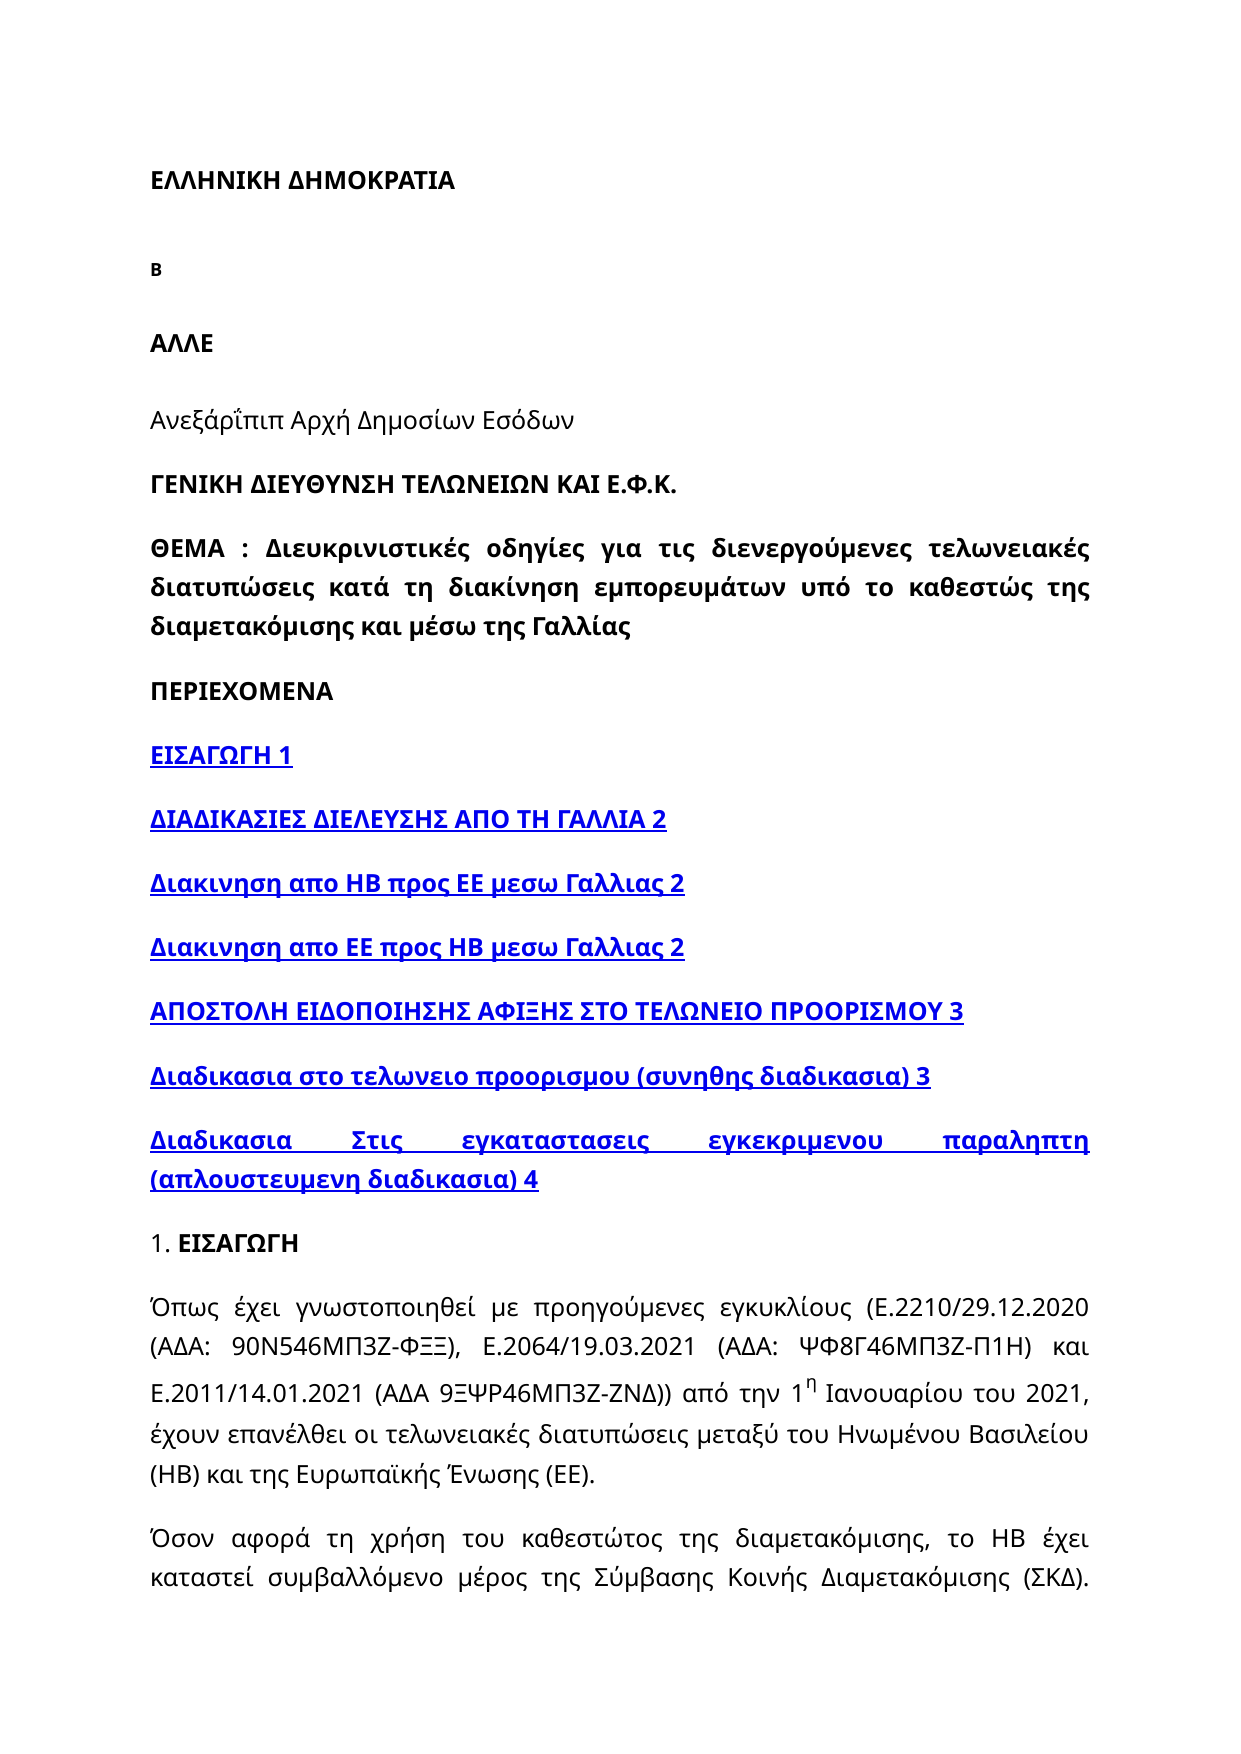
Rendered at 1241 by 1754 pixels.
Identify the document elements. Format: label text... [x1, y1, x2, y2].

title ΕΛΛΗΝΙΚΗ ΔΗΜΟΚΡΑΤΙΑ [150, 162, 1090, 197]
text Διαδικασια στο τελωνειο προορισμου (συνηθης διαδικασια) 3 [150, 1058, 1090, 1092]
text ΕΙΣΑΓΩΓΗ 1 [150, 737, 1090, 771]
title Β [150, 239, 1090, 282]
text (απλουστευμενη διαδικασια) 4 [150, 1153, 1090, 1196]
title ΑΛΛΕ [150, 326, 1090, 360]
text ΘΕΜΑ : Διευκρινιστικές οδηγίες για τις διενεργούμενες τελωνειακές διατυπώσεις κατά τη διακίνηση εμπορευμάτων υπό το καθεστώς της διαμετακόμισης και μέσω της Γαλλίας [150, 531, 1090, 643]
text ΓΕΝΙΚΗ ΔIEΥΘΥΝΣΗ ΤΕΛΩΝΕΙΩΝ ΚΑΙ Ε.Φ.Κ. [150, 466, 1090, 501]
text Όπως έχει γνωστοποιηθεί με προηγούμενες εγκυκλίους (Ε.2210/29.12.2020 (ΑΔΑ: 90Ν546ΜΠ3Ζ-ΦΞΞ), Ε.2064/19.03.2021 (ΑΔΑ: ΨΦ8Γ46ΜΠ3Ζ-Π1Η) και Ε.2011/14.01.2021 (ΑΔΑ 9ΞΨΡ46ΜΠ3Ζ-ΖΝΔ)) από την 1η Ιανουαρίου του 2021, έχουν επανέλθει οι τελωνειακές διατυπώσεις μεταξύ του Ηνωμένου Βασιλείου (ΗΒ) και της Ευρωπαϊκής Ένωσης (ΕΕ). [150, 1290, 1090, 1490]
text ΔΙΑΔΙΚΑΣΙΕΣ ΔΙΕΛΕΥΣΗΣ ΑΠΟ ΤΗ ΓΑΛΛΙΑ 2 [150, 801, 1090, 836]
text ΑΠΟΣΤΟΛΗ ΕΙΔΟΠΟΙΗΣΗΣ ΑΦΙΞΗΣ ΣΤΟ ΤΕΛΩΝΕΙΟ ΠΡΟΟΡΙΣΜΟΥ 3 [150, 994, 1090, 1028]
text ΠΕΡΙΕΧΟΜΕΝΑ [150, 673, 1090, 707]
text Διακινηση απο ΕΕ προς ΗΒ μεσω Γαλλιας 2 [150, 930, 1090, 964]
text Διακινηση απο ΗΒ προς ΕΕ μεσω Γαλλιας 2 [150, 866, 1090, 900]
text Διαδικασια Στις εγκαταστασεις εγκεκριμενου παραληπτη [150, 1122, 1090, 1151]
text 1. ΕΙΣΑΓΩΓΗ [150, 1226, 1090, 1260]
text Ανεξάρΐπιπ Αρχή Δημοσίων Εσόδων [150, 402, 1090, 436]
text Όσον αφορά τη χρήση του καθεστώτος της διαμετακόμισης, το HB έχει καταστεί συμβαλλόμενο μέρος της Σύμβασης Κοινής Διαμετακόμισης (ΣΚΔ). [150, 1520, 1090, 1594]
